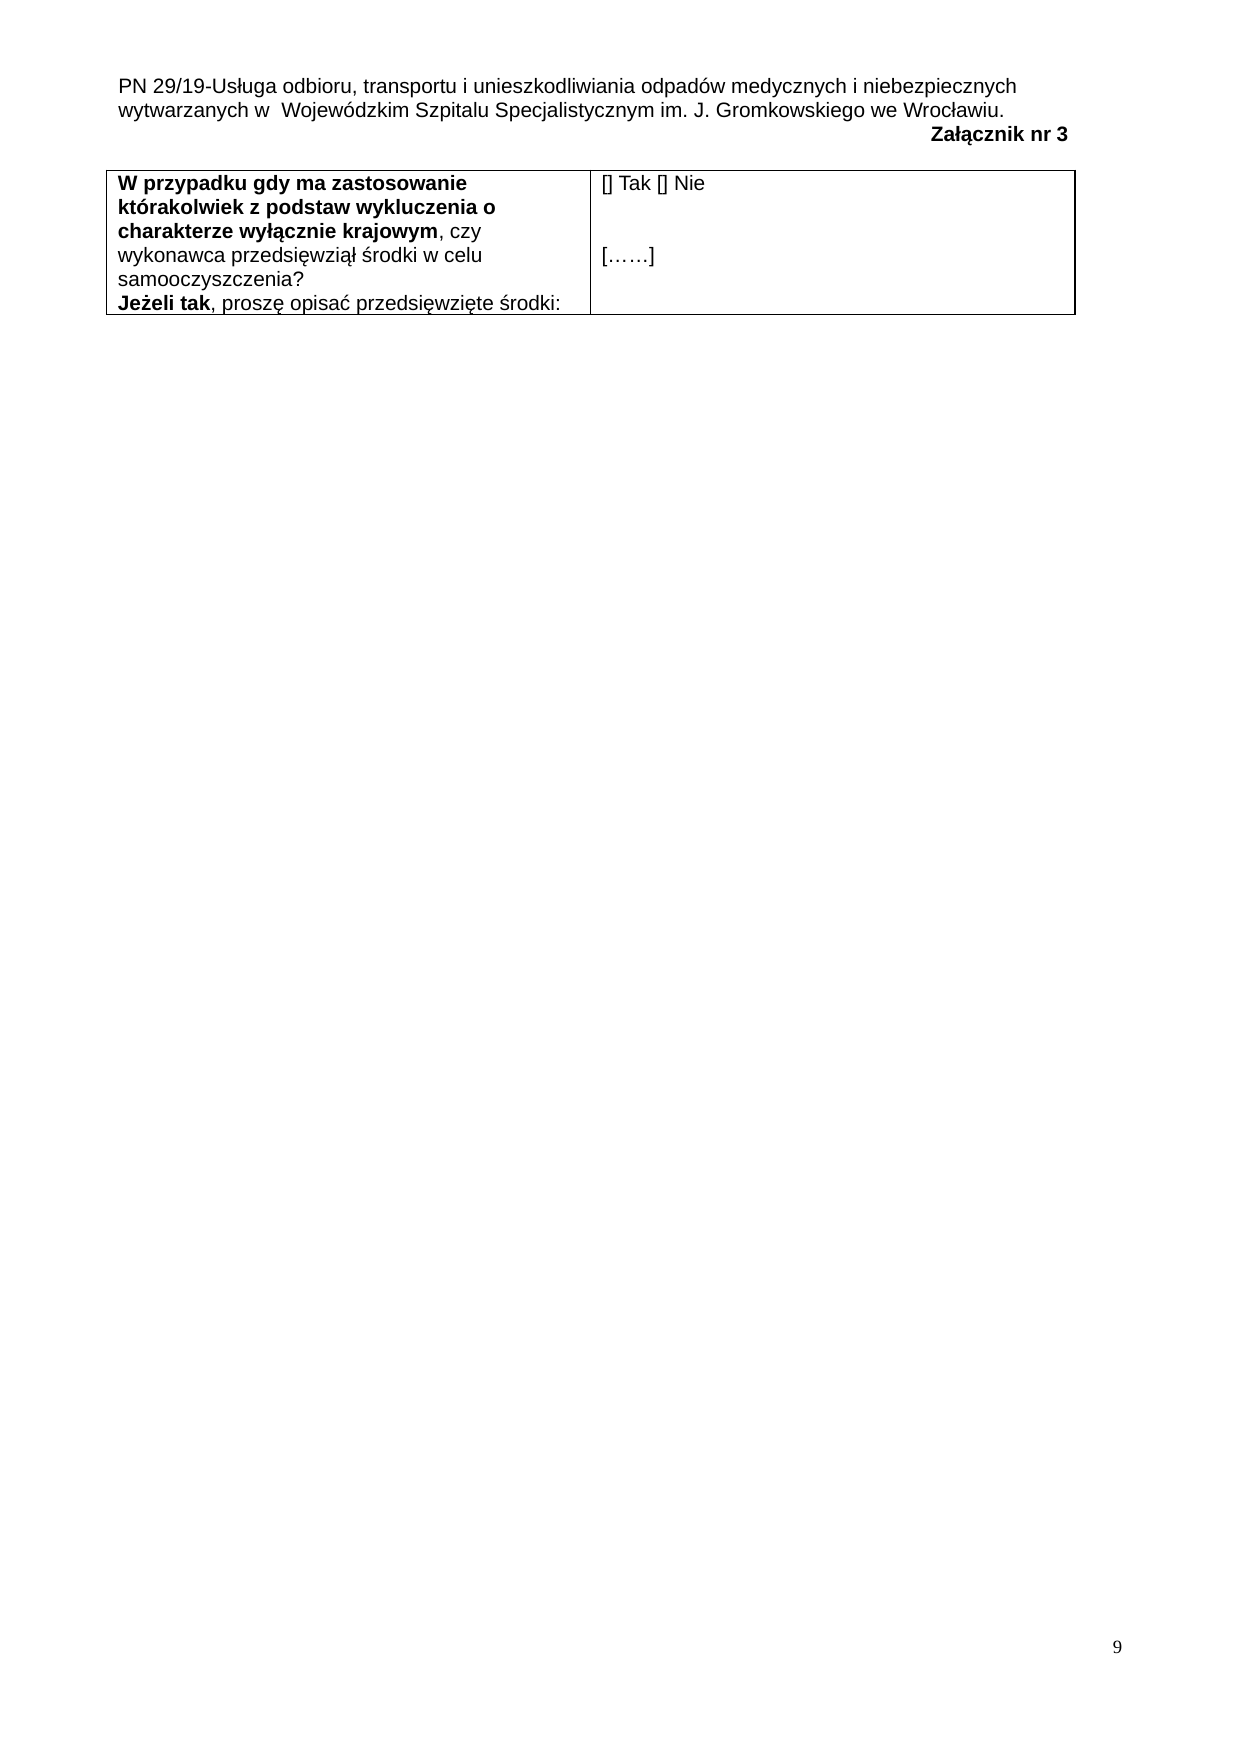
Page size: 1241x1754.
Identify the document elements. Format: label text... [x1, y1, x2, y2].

table_cell W przypadku gdy ma zastosowanie którakolwiek z podstaw wykluczenia o charakterze wyłącznie krajowym, czy wykonawca przedsięwziął środki w celu samooczyszczenia? Jeżeli tak, proszę opisać przedsięwzięte środki: [107, 171, 590, 314]
table_cell [] Tak [] Nie [……] [591, 171, 1074, 314]
